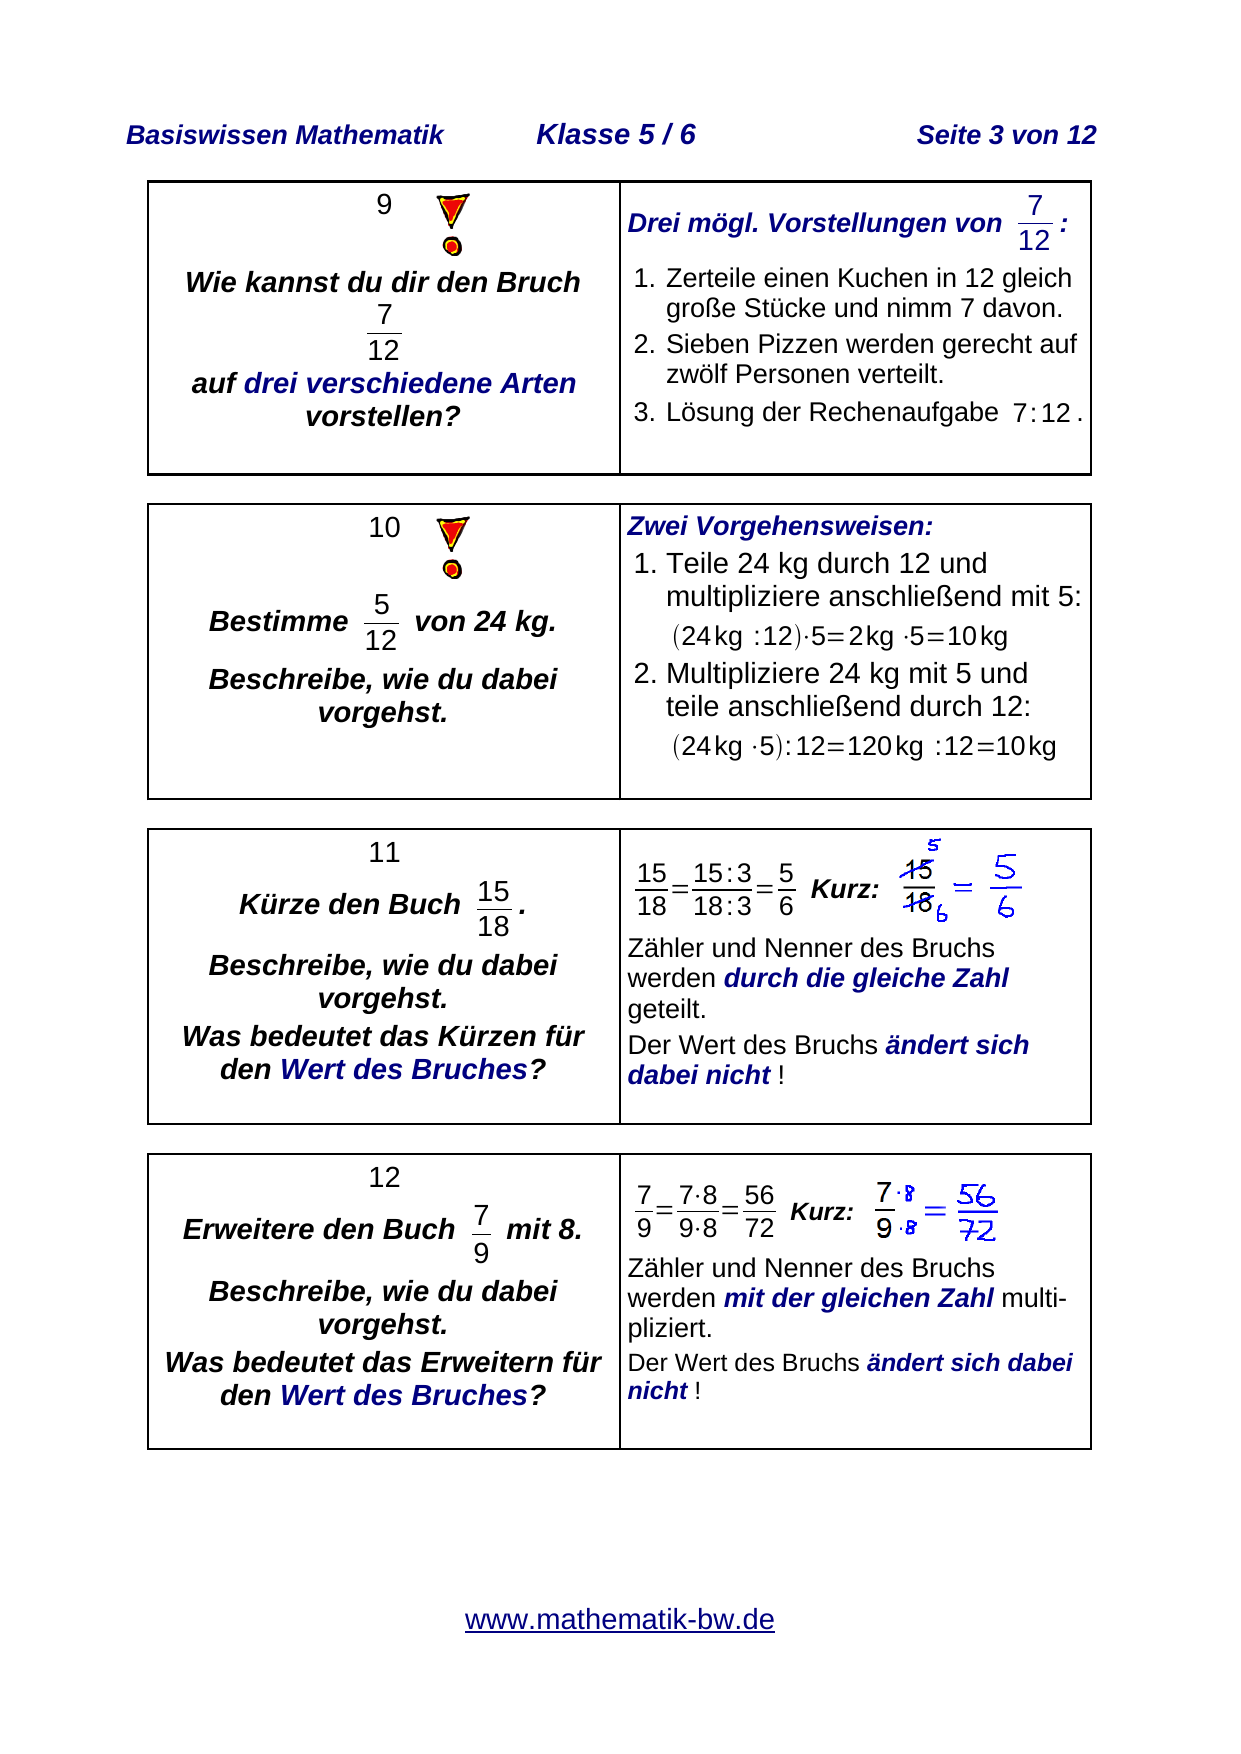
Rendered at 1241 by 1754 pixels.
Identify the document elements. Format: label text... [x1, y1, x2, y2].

table_cell Kurz: Zähler und Nenner des Bruchs werden mit der gleichen Zahl multi­pliziert. Der Wert des Bruchs ändert sich dabei nicht ! [621, 1155, 1090, 1448]
table_header 9 Wie kannst du dir den Bruch auf drei verschiedene Arten vorstellen? [474, 190, 619, 258]
table_header Drei mögl. Vorstellungen von : Zerteile einen Kuchen in 12 gleich große Stücke und nimm 7 davon. Sieben Pizzen werden gerecht auf zwölf Personen verteilt. Lösung der Rechenaufgabe . [621, 183, 1090, 473]
picture [887, 835, 1032, 928]
picture [861, 1175, 1004, 1247]
table_cell [147, 1125, 619, 1153]
table_cell Zwei Vorgehensweisen: Teile 24 kg durch 12 und multipli­ziere anschließend mit 5: Multipliziere 24 kg mit 5 und teile anschließend durch 12: [621, 505, 1090, 798]
picture [429, 512, 474, 582]
table_cell [147, 476, 619, 503]
table_header 9 Wie kannst du dir den Bruch auf drei verschiedene Arten vorstellen? [149, 183, 619, 189]
table_cell Kurz: Zähler und Nenner des Bruchs werden durch die gleiche Zahl geteilt. Der Wert des Bruchs ändert sich dabei nicht ! [621, 830, 1090, 1123]
table_cell 10 Bestimme von 24 kg. Beschreibe, wie du dabei vorgehst. [149, 505, 619, 798]
picture [429, 189, 474, 259]
table_cell [619, 1125, 1092, 1153]
table_cell 11 Kürze den Buch . Beschreibe, wie du dabei vorgehst. Was bedeutet das Kürzen für den Wert des Bruches? [149, 830, 619, 1123]
table_cell [147, 800, 619, 828]
table_header 9 Wie kannst du dir den Bruch auf drei verschiedene Arten vorstellen? [149, 190, 429, 258]
table_cell 12 Erweitere den Buch mit 8. Beschreibe, wie du dabei vorgehst. Was bedeutet das Erweitern für den Wert des Bruches? [149, 1155, 619, 1448]
table_header 9 Wie kannst du dir den Bruch auf drei verschiedene Arten vorstellen? [149, 259, 619, 473]
table_cell [619, 476, 1092, 503]
table_cell [619, 800, 1092, 828]
